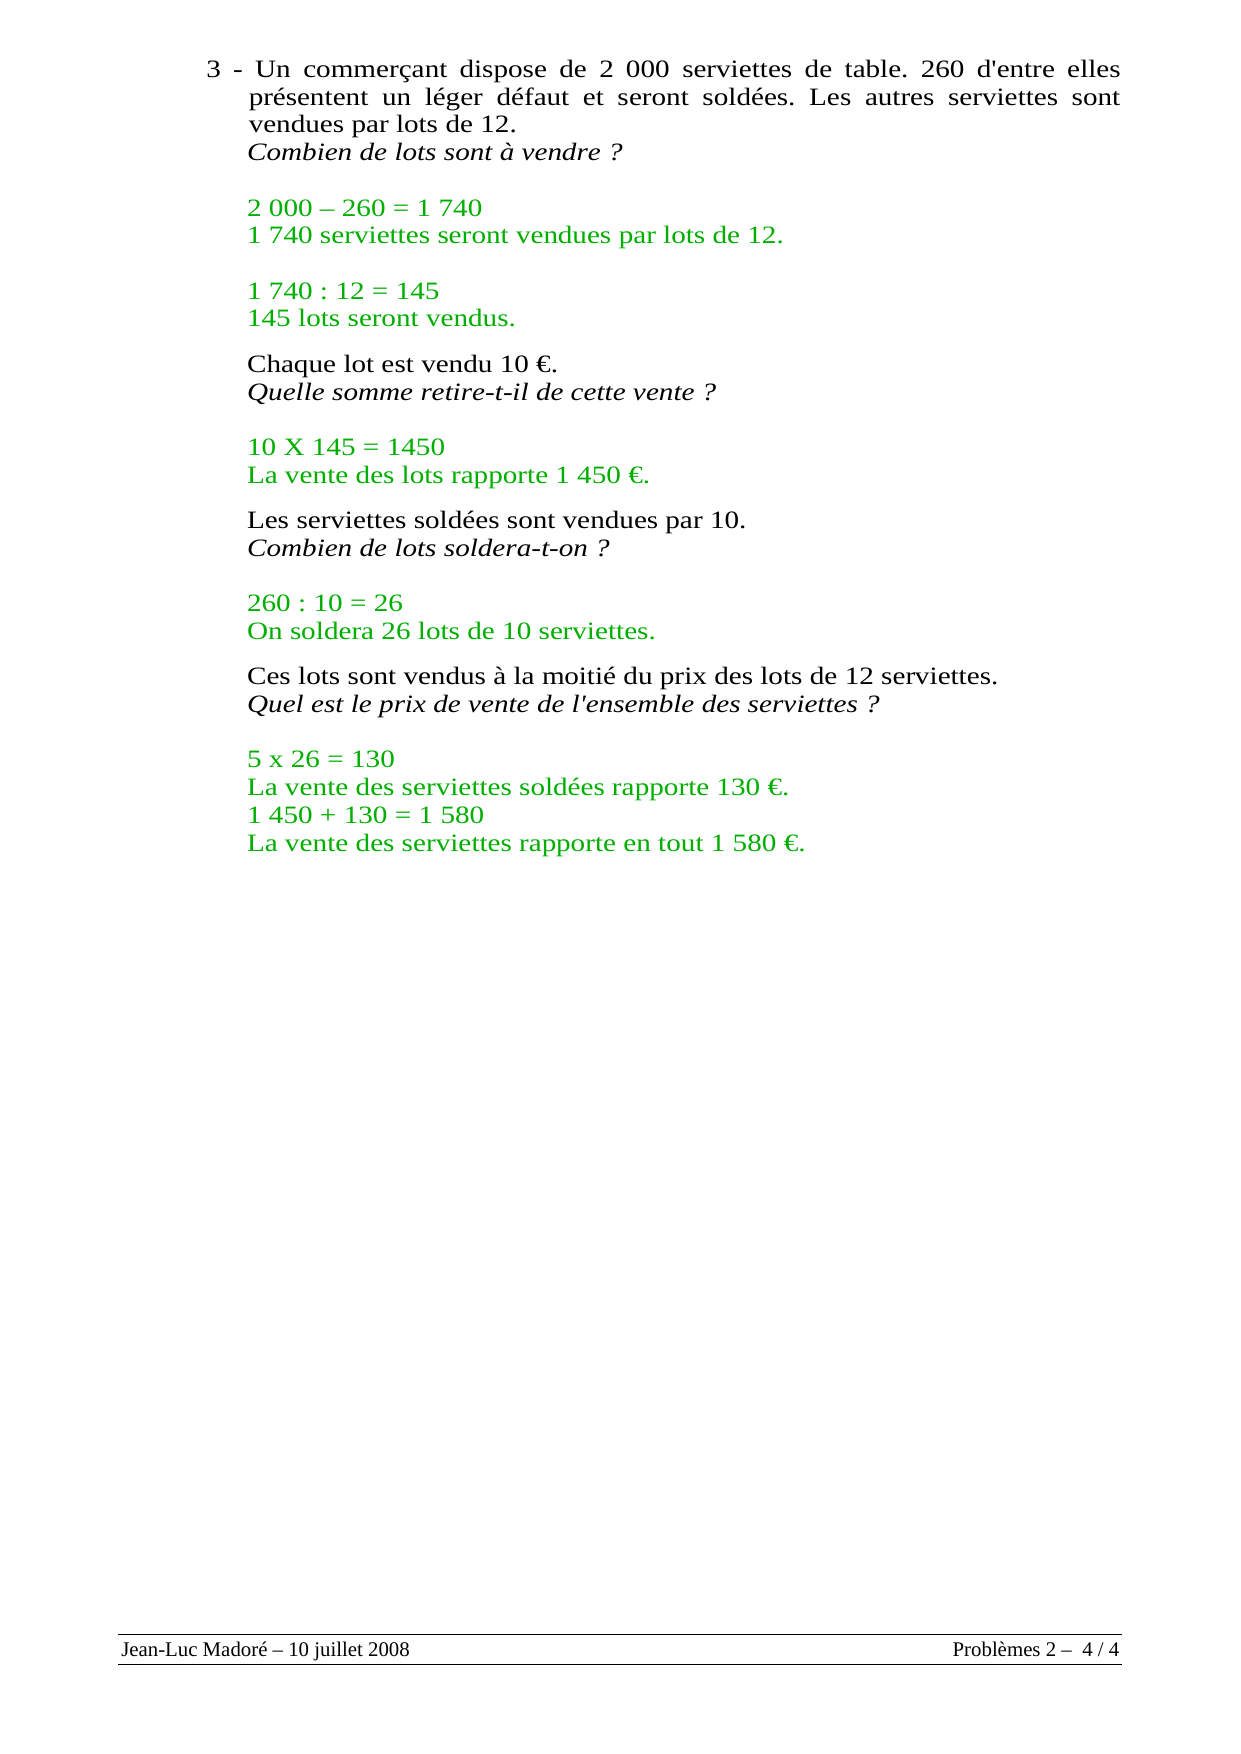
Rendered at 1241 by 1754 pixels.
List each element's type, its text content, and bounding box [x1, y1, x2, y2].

text Combien de lots soldera-t-on ? [247, 534, 1122, 562]
text 3 - Un commerçant dispose de 2 000 serviettes de table. 260 d'entre elles présentent un léger défaut et seront soldées. Les autres serviettes sont vendues par lots de 12. [206, 55, 1122, 138]
text La vente des lots rapporte 1 450 €. [247, 461, 1122, 488]
text 260 : 10 = 26 [247, 589, 1122, 617]
text 10 X 145 = 1450 [247, 433, 1122, 461]
text Chaque lot est vendu 10 €. [247, 350, 1122, 378]
text 2 000 – 260 = 1 740 [247, 194, 1122, 221]
text 1 740 serviettes seront vendues par lots de 12. [247, 221, 1122, 249]
text 5 x 26 = 130 [247, 746, 1122, 773]
text Quelle somme retire-t-il de cette vente ? [247, 378, 1122, 405]
text Combien de lots sont à vendre ? [247, 138, 1122, 166]
text Ces lots sont vendus à la moitié du prix des lots de 12 serviettes. [247, 662, 1122, 690]
text 145 lots seront vendus. [247, 304, 1122, 332]
text On soldera 26 lots de 10 serviettes. [247, 617, 1122, 645]
text La vente des serviettes soldées rapporte 130 €. [247, 773, 1122, 801]
text Quel est le prix de vente de l'ensemble des serviettes ? [247, 690, 1122, 718]
text 1 450 + 130 = 1 580 [247, 801, 1122, 829]
text La vente des serviettes rapporte en tout 1 580 €. [247, 829, 1122, 856]
text 1 740 : 12 = 145 [247, 277, 1122, 304]
text Les serviettes soldées sont vendues par 10. [247, 506, 1122, 534]
